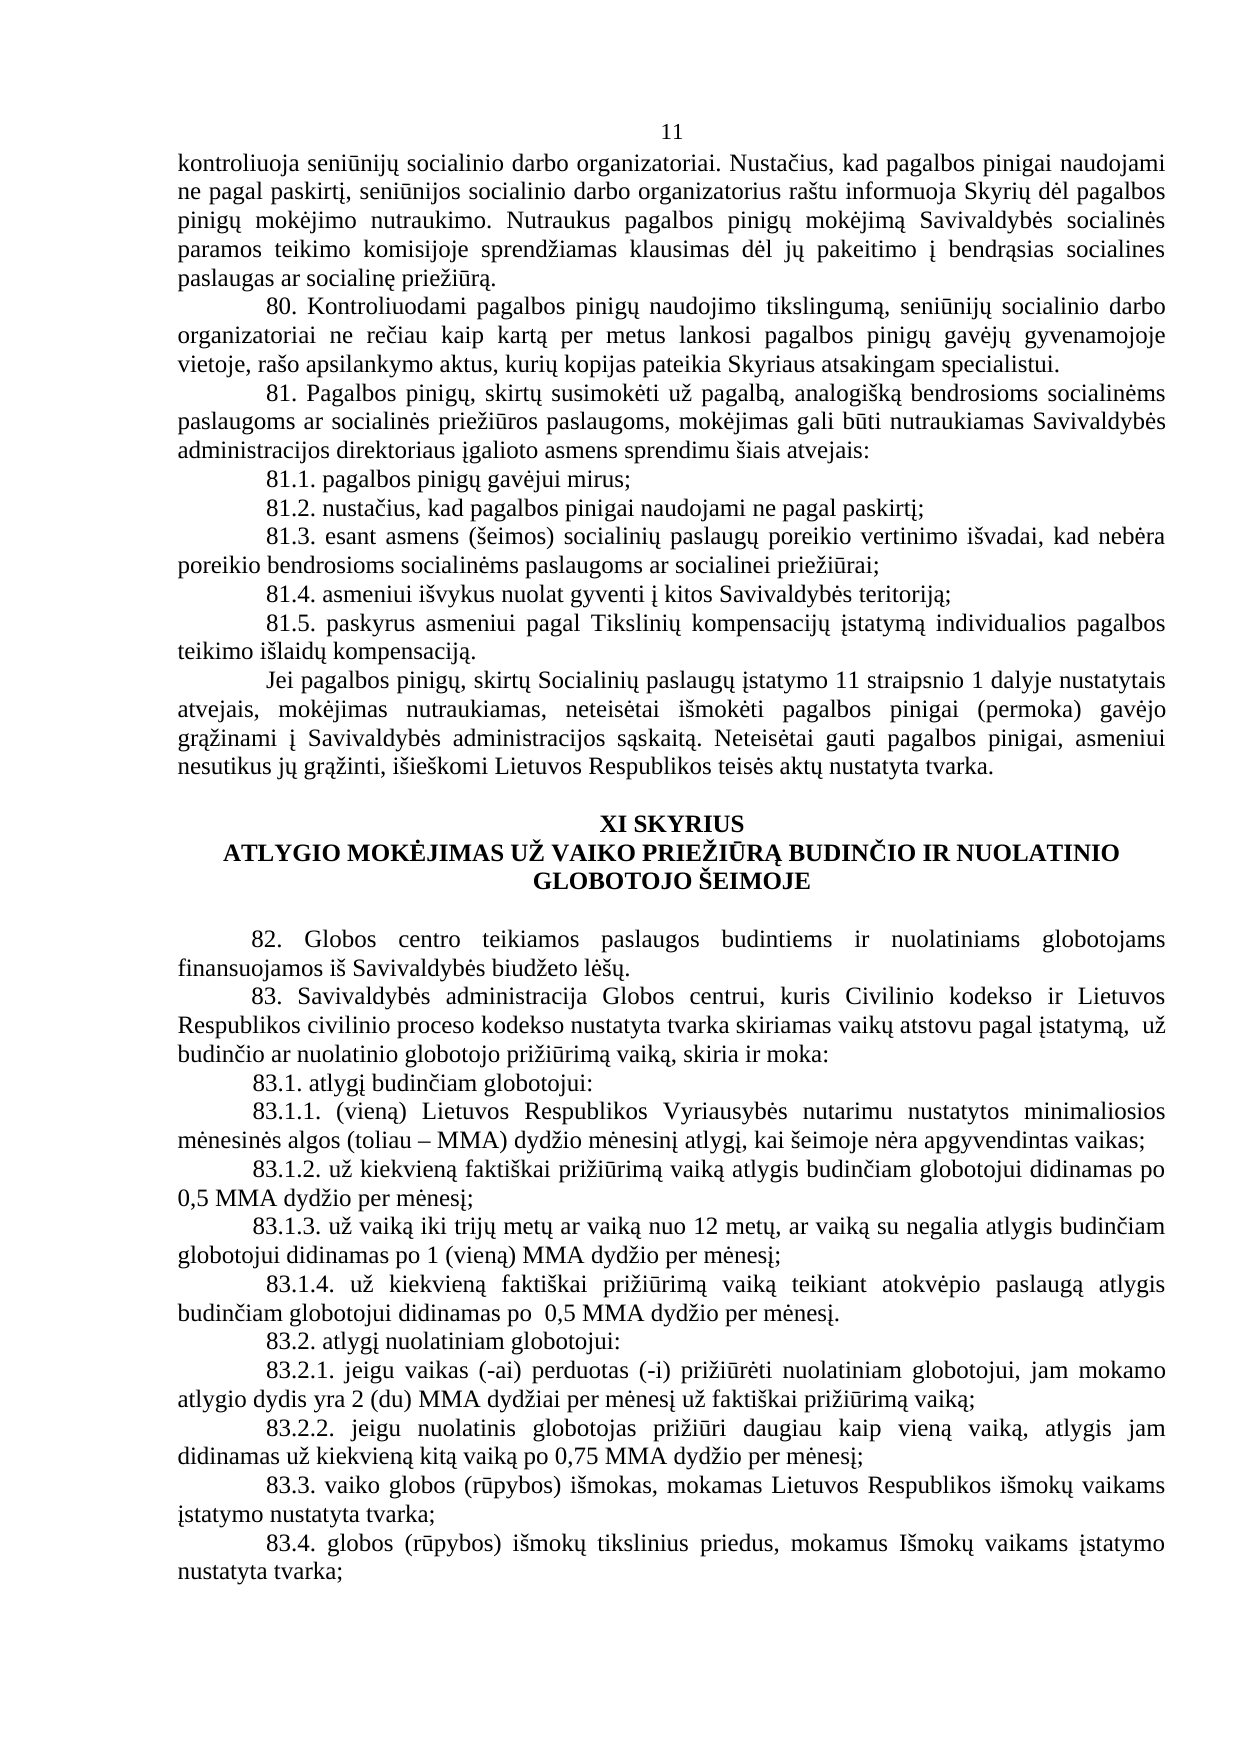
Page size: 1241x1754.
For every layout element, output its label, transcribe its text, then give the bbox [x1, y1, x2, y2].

text 83.3. vaiko globos (rūpybos) išmokas, mokamas Lietuvos Respublikos išmokų vaikams įstatymo nustatyta tvarka; [177, 1470, 1167, 1528]
text 83.1. atlygį budinčiam globotojui: [177, 1068, 1167, 1096]
text Jei pagalbos pinigų, skirtų Socialinių paslaugų įstatymo 11 straipsnio 1 dalyje nustatytais atvejais, mokėjimas nutraukiamas, neteisėtai išmokėti pagalbos pinigai (permoka) gavėjo grąžinami į Savivaldybės administracijos sąskaitą. Neteisėtai gauti pagalbos pinigai, asmeniui nesutikus jų grąžinti, išieškomi Lietuvos Respublikos teisės aktų nustatyta tvarka. [177, 665, 1167, 780]
text 81.2. nustačius, kad pagalbos pinigai naudojami ne pagal paskirtį; [177, 493, 1167, 521]
text 83. Savivaldybės administracija Globos centrui, kuris Civilinio kodekso ir Lietuvos Respublikos civilinio proceso kodekso nustatyta tvarka skiriamas vaikų atstovu pagal įstatymą, už budinčio ar nuolatinio globotojo prižiūrimą vaiką, skiria ir moka: [177, 981, 1167, 1068]
text XI SKYRIUS [177, 809, 1167, 838]
text 83.4. globos (rūpybos) išmokų tikslinius priedus, mokamus Išmokų vaikams įstatymo nustatyta tvarka; [177, 1528, 1167, 1585]
text 83.1.2. už kiekvieną faktiškai prižiūrimą vaiką atlygis budinčiam globotojui didinamas po 0,5 MMA dydžio per mėnesį; [177, 1154, 1167, 1211]
text 80. Kontroliuodami pagalbos pinigų naudojimo tikslingumą, seniūnijų socialinio darbo organizatoriai ne rečiau kaip kartą per metus lankosi pagalbos pinigų gavėjų gyvenamojoje vietoje, rašo apsilankymo aktus, kurių kopijas pateikia Skyriaus atsakingam specialistui. [177, 291, 1167, 378]
text 81.1. pagalbos pinigų gavėjui mirus; [177, 464, 1167, 493]
text 83.2. atlygį nuolatiniam globotojui: [177, 1326, 1167, 1355]
text 83.2.1. jeigu vaikas (-ai) perduotas (-i) prižiūrėti nuolatiniam globotojui, jam mokamo atlygio dydis yra 2 (du) MMA dydžiai per mėnesį už faktiškai prižiūrimą vaiką; [177, 1355, 1167, 1413]
text ATLYGIO MOKĖJIMAS UŽ VAIKO PRIEŽIŪRĄ BUDINČIO IR NUOLATINIO GLOBOTOJO ŠEIMOJE [177, 838, 1167, 895]
text 83.1.4. už kiekvieną faktiškai prižiūrimą vaiką teikiant atokvėpio paslaugą atlygis budinčiam globotojui didinamas po 0,5 MMA dydžio per mėnesį. [177, 1269, 1167, 1326]
text 83.2.2. jeigu nuolatinis globotojas prižiūri daugiau kaip vieną vaiką, atlygis jam didinamas už kiekvieną kitą vaiką po 0,75 MMA dydžio per mėnesį; [177, 1413, 1167, 1470]
text 83.1.3. už vaiką iki trijų metų ar vaiką nuo 12 metų, ar vaiką su negalia atlygis budinčiam globotojui didinamas po 1 (vieną) MMA dydžio per mėnesį; [177, 1211, 1167, 1269]
text kontroliuoja seniūnijų socialinio darbo organizatoriai. Nustačius, kad pagalbos pinigai naudojami ne pagal paskirtį, seniūnijos socialinio darbo organizatorius raštu informuoja Skyrių dėl pagalbos pinigų mokėjimo nutraukimo. Nutraukus pagalbos pinigų mokėjimą Savivaldybės socialinės paramos teikimo komisijoje sprendžiamas klausimas dėl jų pakeitimo į bendrąsias socialines paslaugas ar socialinę priežiūrą. [177, 148, 1167, 291]
text 83.1.1. (vieną) Lietuvos Respublikos Vyriausybės nutarimu nustatytos minimaliosios mėnesinės algos (toliau – MMA) dydžio mėnesinį atlygį, kai šeimoje nėra apgyvendintas vaikas; [177, 1096, 1167, 1154]
text 81.4. asmeniui išvykus nuolat gyventi į kitos Savivaldybės teritoriją; [177, 579, 1167, 608]
text 81.3. esant asmens (šeimos) socialinių paslaugų poreikio vertinimo išvadai, kad nebėra poreikio bendrosioms socialinėms paslaugoms ar socialinei priežiūrai; [177, 521, 1167, 579]
text 81. Pagalbos pinigų, skirtų susimokėti už pagalbą, analogišką bendrosioms socialinėms paslaugoms ar socialinės priežiūros paslaugoms, mokėjimas gali būti nutraukiamas Savivaldybės administracijos direktoriaus įgalioto asmens sprendimu šiais atvejais: [177, 378, 1167, 464]
text 81.5. paskyrus asmeniui pagal Tikslinių kompensacijų įstatymą individualios pagalbos teikimo išlaidų kompensaciją. [177, 608, 1167, 665]
text 82. Globos centro teikiamos paslaugos budintiems ir nuolatiniams globotojams finansuojamos iš Savivaldybės biudžeto lėšų. [177, 924, 1167, 981]
